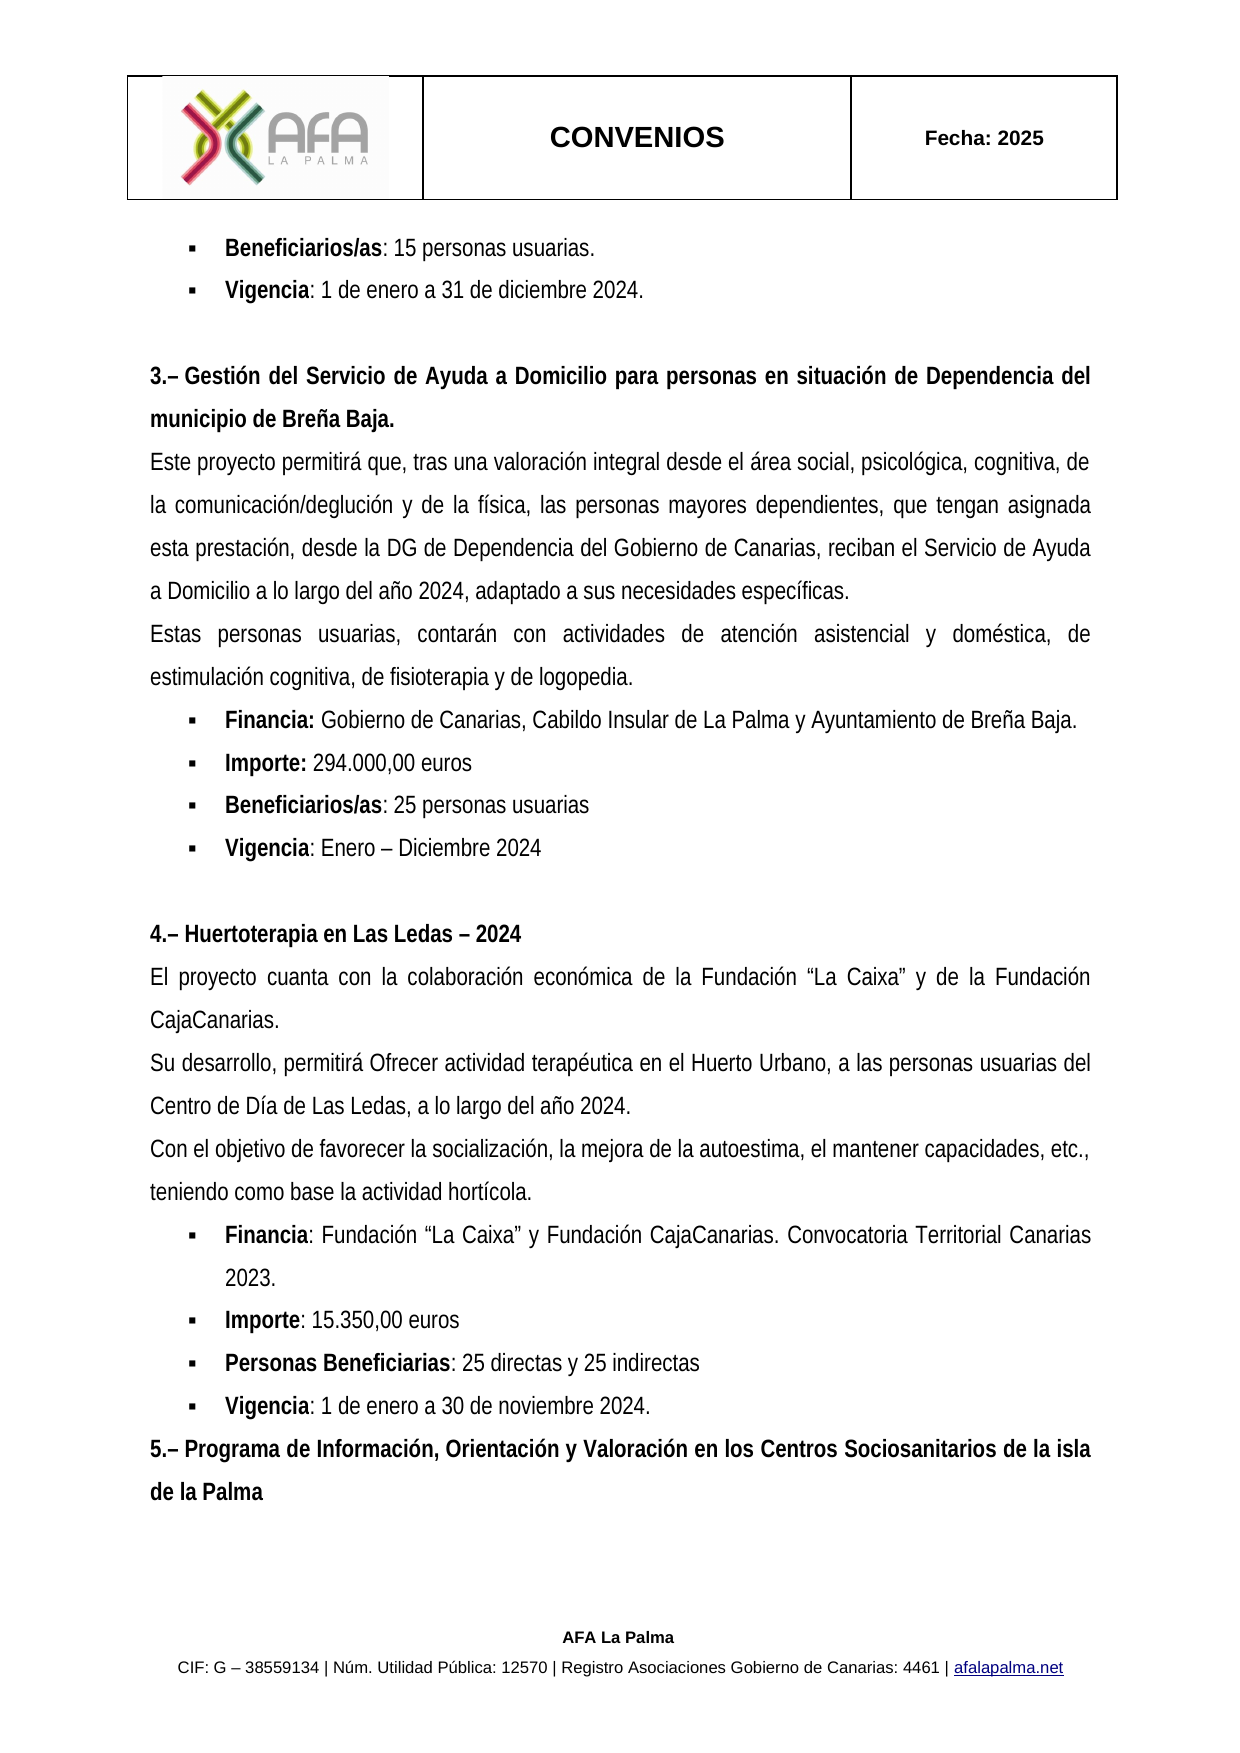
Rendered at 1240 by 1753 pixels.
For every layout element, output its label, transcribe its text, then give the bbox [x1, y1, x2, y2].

list Vigencia: 1 de enero a 30 de noviembre 2024. [187, 1391, 1093, 1420]
text 3.– Gestión del Servicio de Ayuda a Domicilio para personas en situación de Dependencia del municipio de Breña Baja. [150, 361, 1093, 433]
text Su desarrollo, permitirá Ofrecer actividad terapéutica en el Huerto Urbano, a las personas usuarias del Centro de Día de Las Ledas, a lo largo del año 2024. [150, 1048, 1093, 1119]
list Beneficiarios/as: 15 personas usuarias. [187, 233, 1093, 261]
list Vigencia: 1 de enero a 31 de diciembre 2024. [187, 276, 1093, 304]
list Vigencia: Enero – Diciembre 2024 [187, 833, 1093, 862]
list Personas Beneficiarias: 25 directas y 25 indirectas [187, 1348, 1093, 1377]
list Beneficiarios/as: 25 personas usuarias [187, 791, 1093, 819]
text Con el objetivo de favorecer la socialización, la mejora de la autoestima, el mantener capacidades, etc., teniendo como base la actividad hortícola. [150, 1134, 1093, 1205]
text El proyecto cuanta con la colaboración económica de la Fundación “La Caixa” y de la Fundación CajaCanarias. [150, 962, 1093, 1034]
list Financia: Gobierno de Canarias, Cabildo Insular de La Palma y Ayuntamiento de Breña Baja. [187, 705, 1093, 733]
text 5.– Programa de Información, Orientación y Valoración en los Centros Sociosanitarios de la isla de la Palma [150, 1434, 1093, 1506]
text 4.– Huertoterapia en Las Ledas – 2024 [150, 919, 1093, 948]
text Estas personas usuarias, contarán con actividades de atención asistencial y doméstica, de estimulación cognitiva, de fisioterapia y de logopedia. [150, 619, 1093, 690]
list Importe: 294.000,00 euros [187, 748, 1093, 776]
text Este proyecto permitirá que, tras una valoración integral desde el área social, psicológica, cognitiva, de la comunicación/deglución y de la física, las personas mayores dependientes, que tengan asignada esta prestación, desde la DG de Dependencia del Gobierno de Canarias, reciban el Servicio de Ayuda a Domicilio a lo largo del año 2024, adaptado a sus necesidades específicas. [150, 447, 1093, 604]
list Importe: 15.350,00 euros [187, 1306, 1093, 1334]
list Financia: Fundación “La Caixa” y Fundación CajaCanarias. Convocatoria Territorial Canarias 2023. [187, 1220, 1093, 1291]
